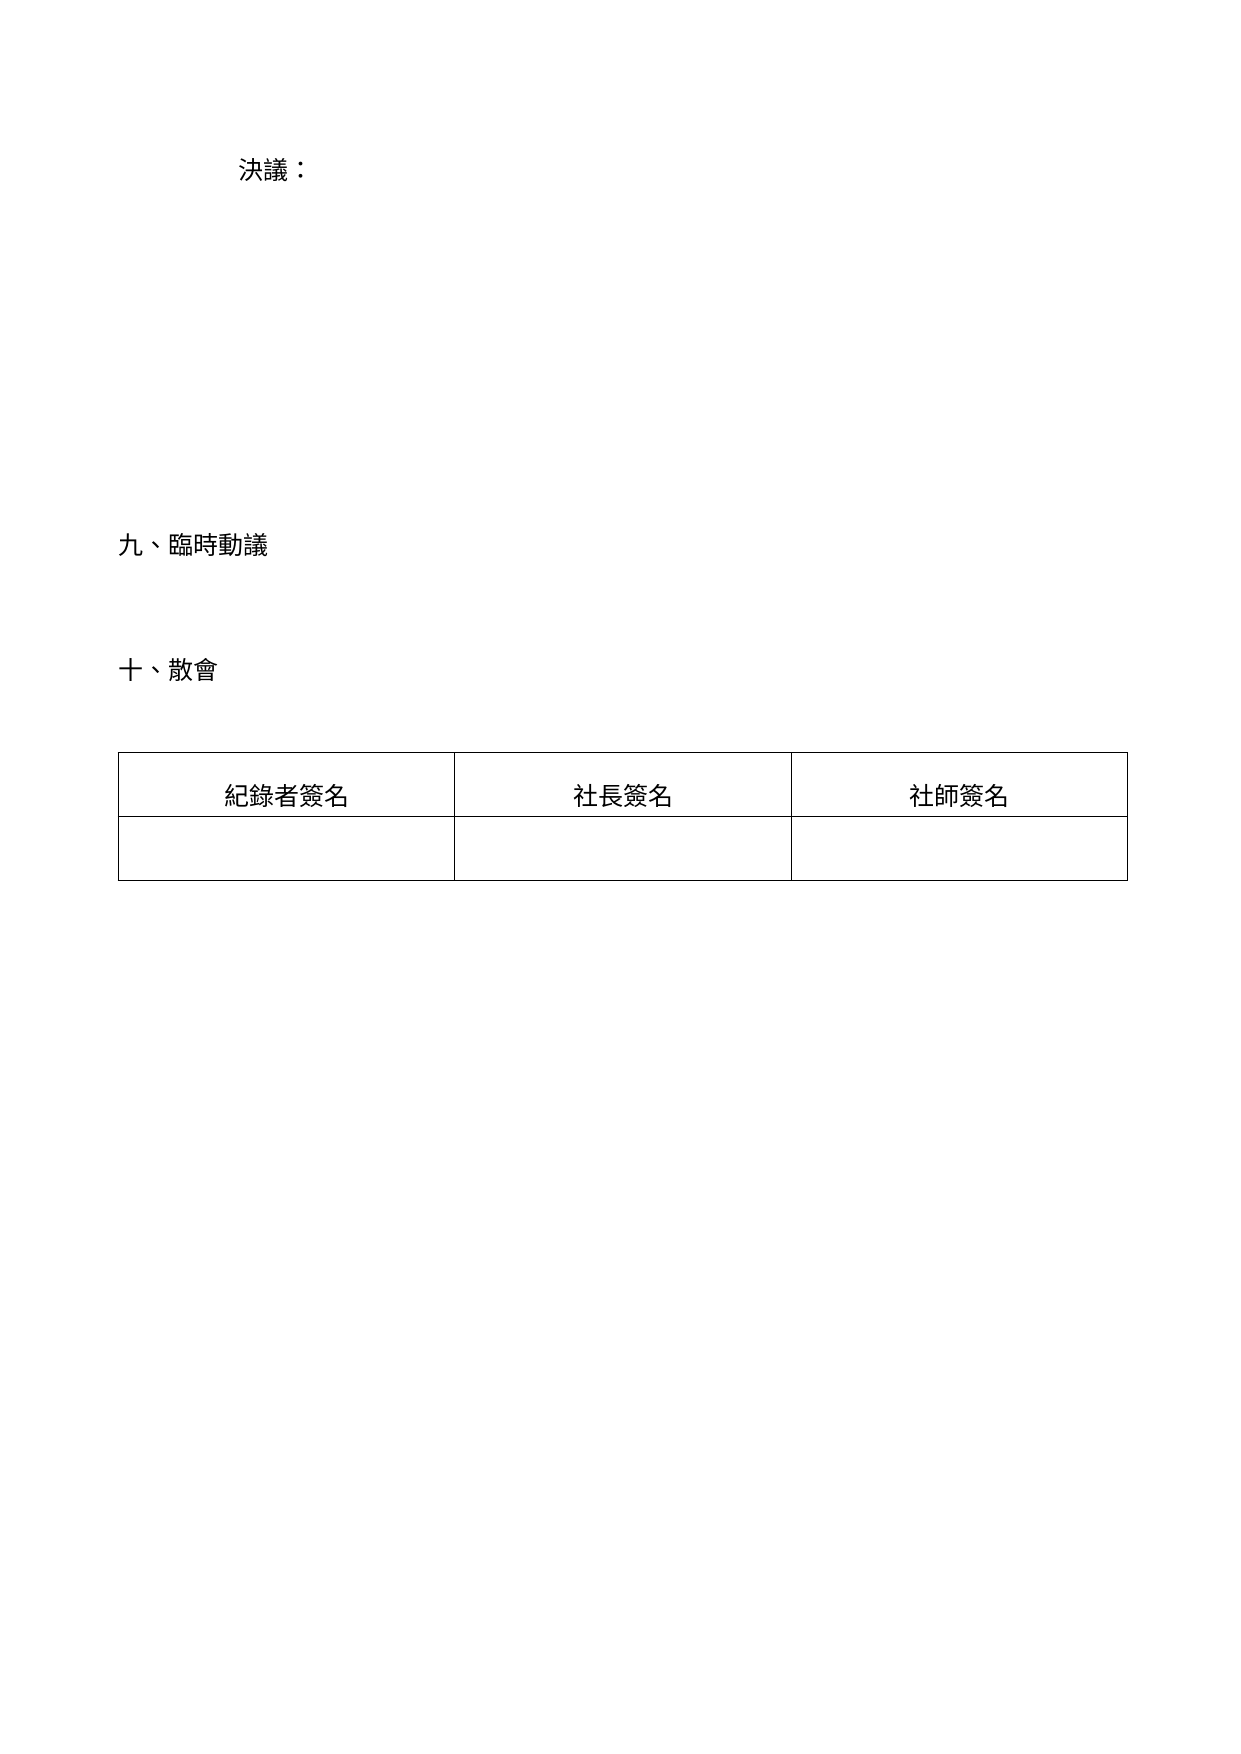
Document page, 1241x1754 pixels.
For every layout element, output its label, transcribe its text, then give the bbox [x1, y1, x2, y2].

table_header 紀錄者簽名 [119, 753, 454, 816]
text 九、臨時動議 [118, 502, 1122, 564]
table_header 社長簽名 [455, 753, 791, 816]
table_cell [792, 817, 1127, 880]
table_cell [119, 817, 454, 880]
table_header 社師簽名 [792, 753, 1127, 816]
table_cell [455, 817, 791, 880]
text 十、散會 [118, 627, 1122, 689]
text 決議： [118, 127, 1122, 189]
